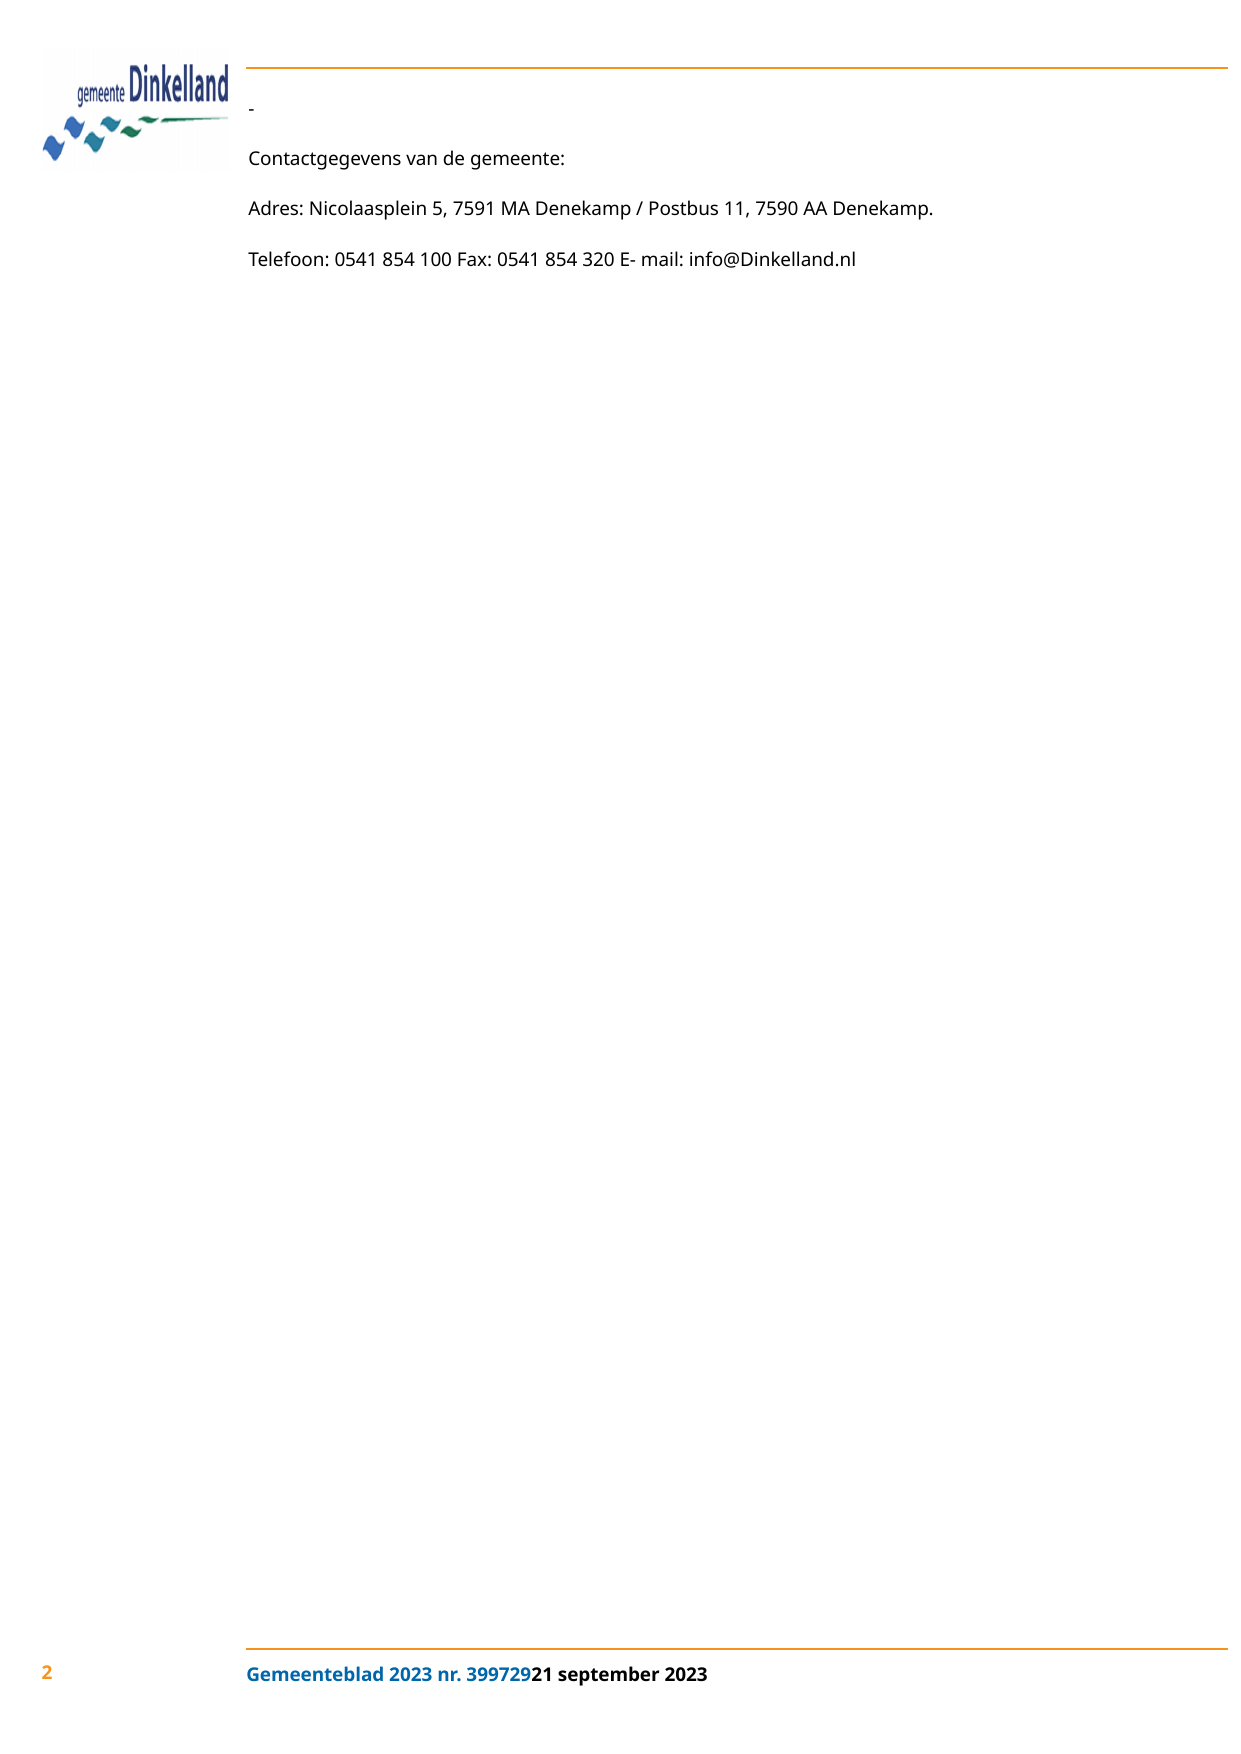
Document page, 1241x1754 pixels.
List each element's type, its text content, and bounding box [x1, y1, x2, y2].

text Adres: Nicolaasplein 5, 7591 MA Denekamp / Postbus 11, 7590 AA Denekamp. [248, 196, 1152, 221]
text Contactgegevens van de gemeente: [248, 145, 1152, 171]
text - [248, 95, 1152, 121]
text Telefoon: 0541 854 100 Fax: 0541 854 320 E- mail: info@Dinkelland.nl [248, 246, 1152, 272]
picture [41, 47, 231, 172]
